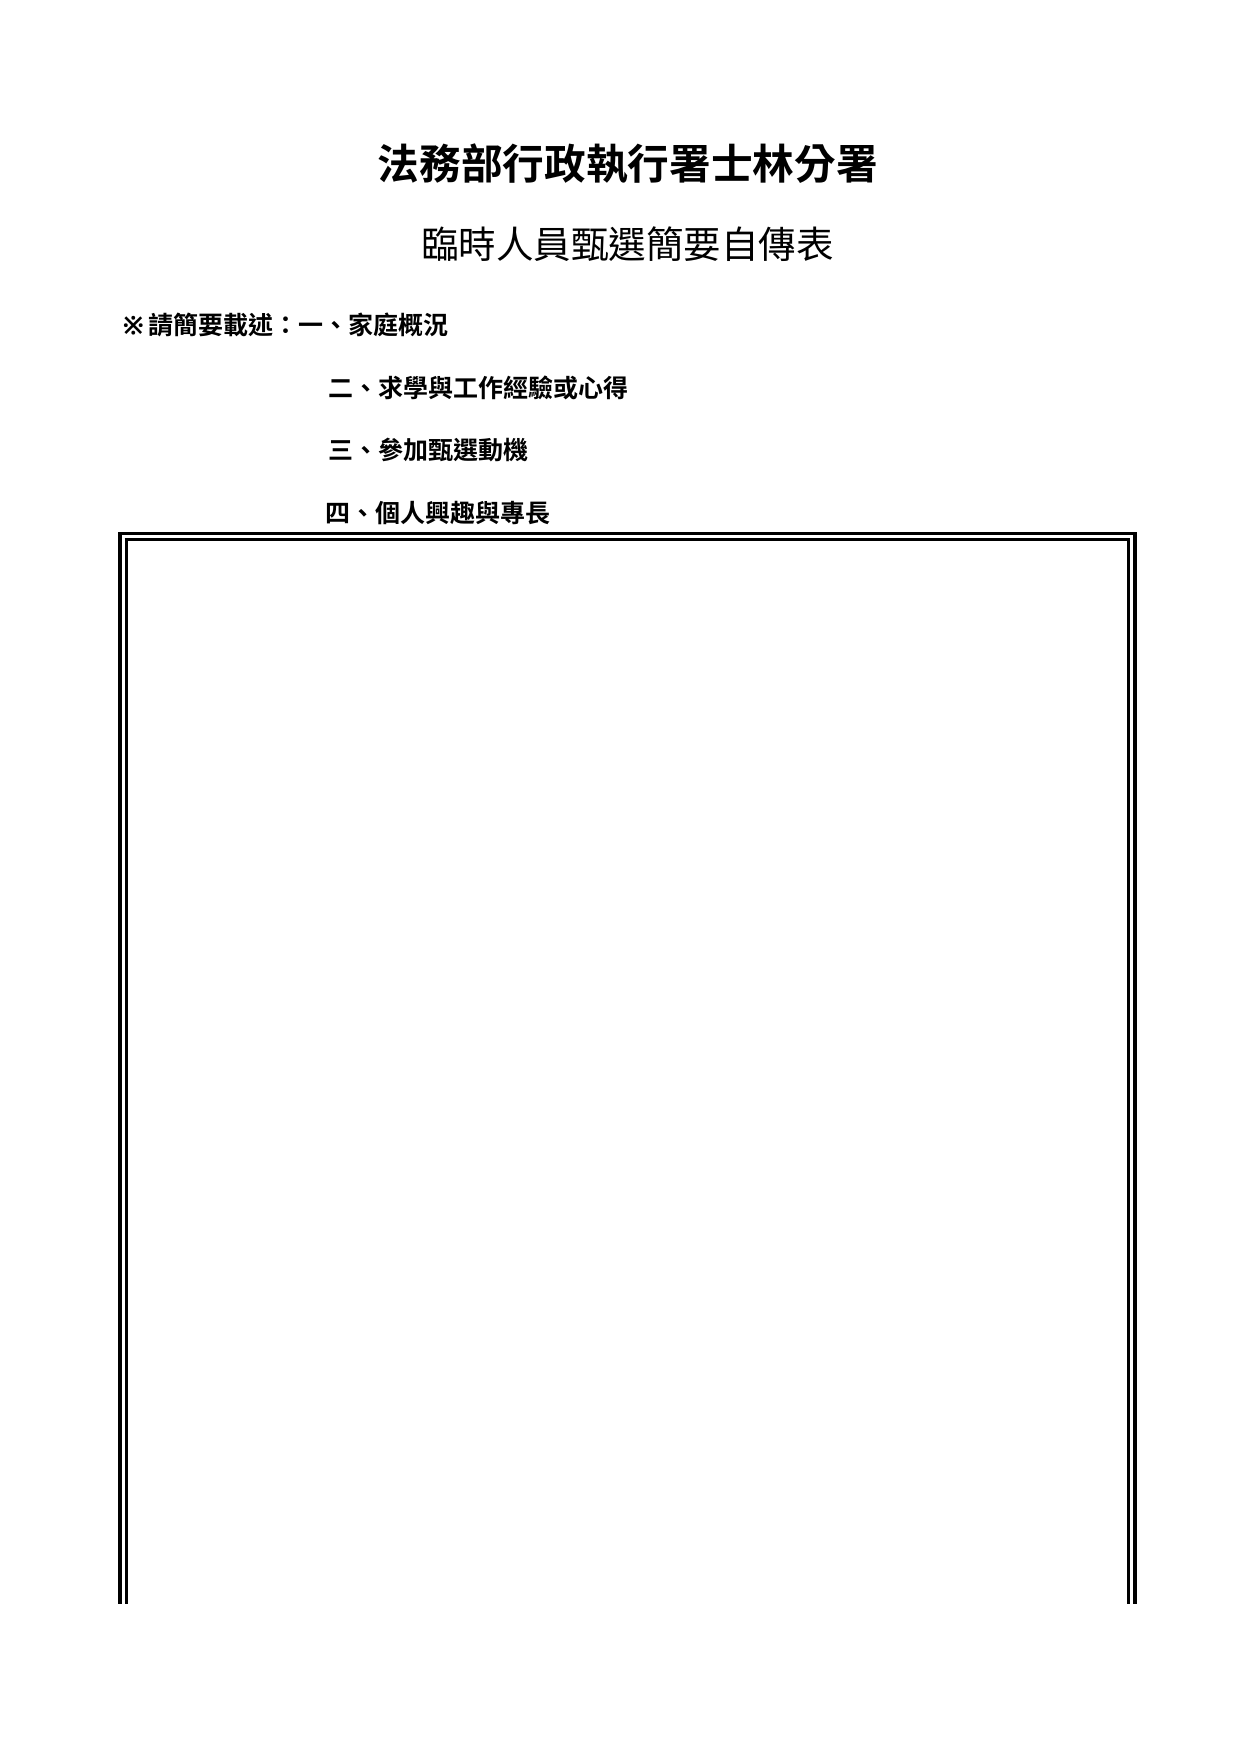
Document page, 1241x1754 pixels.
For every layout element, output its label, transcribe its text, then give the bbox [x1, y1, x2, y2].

table_cell [128, 729, 1127, 791]
table_cell [128, 1229, 1127, 1291]
text 三、參加甄選動機 [118, 407, 1137, 469]
table_cell [128, 666, 1127, 729]
text 法務部行政執行署士林分署 [118, 119, 1137, 182]
table_cell [128, 1291, 1127, 1354]
table_cell [128, 979, 1127, 1041]
table_cell [128, 1416, 1127, 1479]
table_header [128, 541, 1127, 604]
text ※請簡要載述：一、家庭概況 [118, 282, 1137, 344]
table_header [123, 535, 1132, 604]
text 四、個人興趣與專長 [118, 469, 1137, 532]
table_cell [128, 1354, 1127, 1416]
table_cell [128, 1479, 1127, 1541]
table_cell [128, 1541, 1127, 1604]
table_cell [128, 1041, 1127, 1104]
table_cell [128, 1104, 1127, 1166]
table_cell [128, 791, 1127, 854]
table_cell [128, 854, 1127, 916]
table_cell [128, 1166, 1127, 1229]
table_cell [128, 916, 1127, 979]
subtitle 臨時人員甄選簡要自傳表 [118, 201, 1137, 263]
text 二、求學與工作經驗或心得 [118, 344, 1137, 407]
table_cell [128, 604, 1127, 666]
